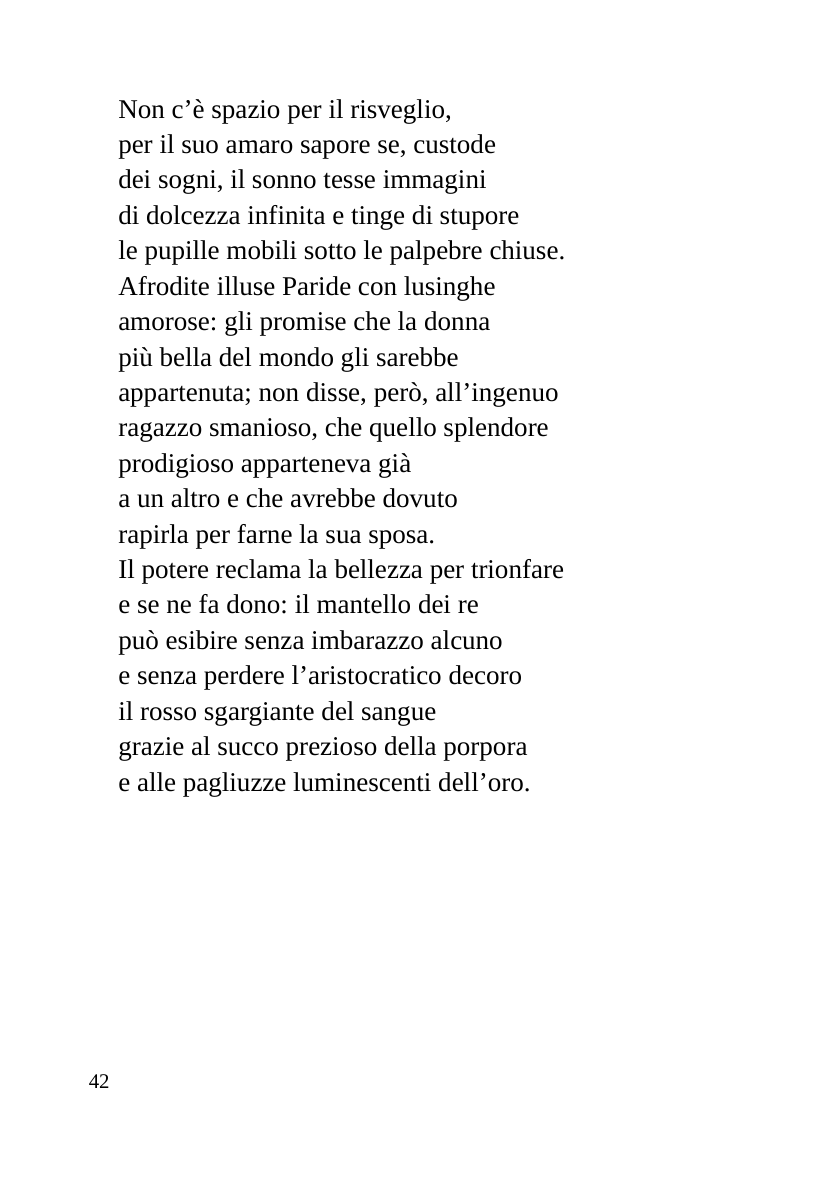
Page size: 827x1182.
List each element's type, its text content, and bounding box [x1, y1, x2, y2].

text Non c’è spazio per il risveglio, [88, 88, 738, 124]
text dei sogni, il sonno tesse immagini [88, 159, 738, 195]
text Afrodite illuse Paride con lusinghe [88, 266, 738, 301]
text e se ne fa dono: il mantello dei re [88, 584, 738, 620]
text può esibire senza imbarazzo alcuno [88, 620, 738, 655]
text grazie al succo prezioso della porpora [88, 726, 738, 761]
text il rosso sgargiante del sangue [88, 691, 738, 726]
text ragazzo smanioso, che quello splendore [88, 407, 738, 443]
text e senza perdere l’aristocratico decoro [88, 655, 738, 691]
text amorose: gli promise che la donna [88, 301, 738, 336]
text appartenuta; non disse, però, all’ingenuo [88, 372, 738, 407]
text di dolcezza infinita e tinge di stupore [88, 195, 738, 230]
text rapirla per farne la sua sposa. [88, 513, 738, 549]
text le pupille mobili sotto le palpebre chiuse. [88, 230, 738, 266]
text Il potere reclama la bellezza per trionfare [88, 549, 738, 584]
text più bella del mondo gli sarebbe [88, 336, 738, 372]
text prodigioso apparteneva già [88, 443, 738, 478]
text e alle pagliuzze luminescenti dell’oro. [88, 761, 738, 797]
text a un altro e che avrebbe dovuto [88, 478, 738, 513]
text per il suo amaro sapore se, custode [88, 124, 738, 159]
